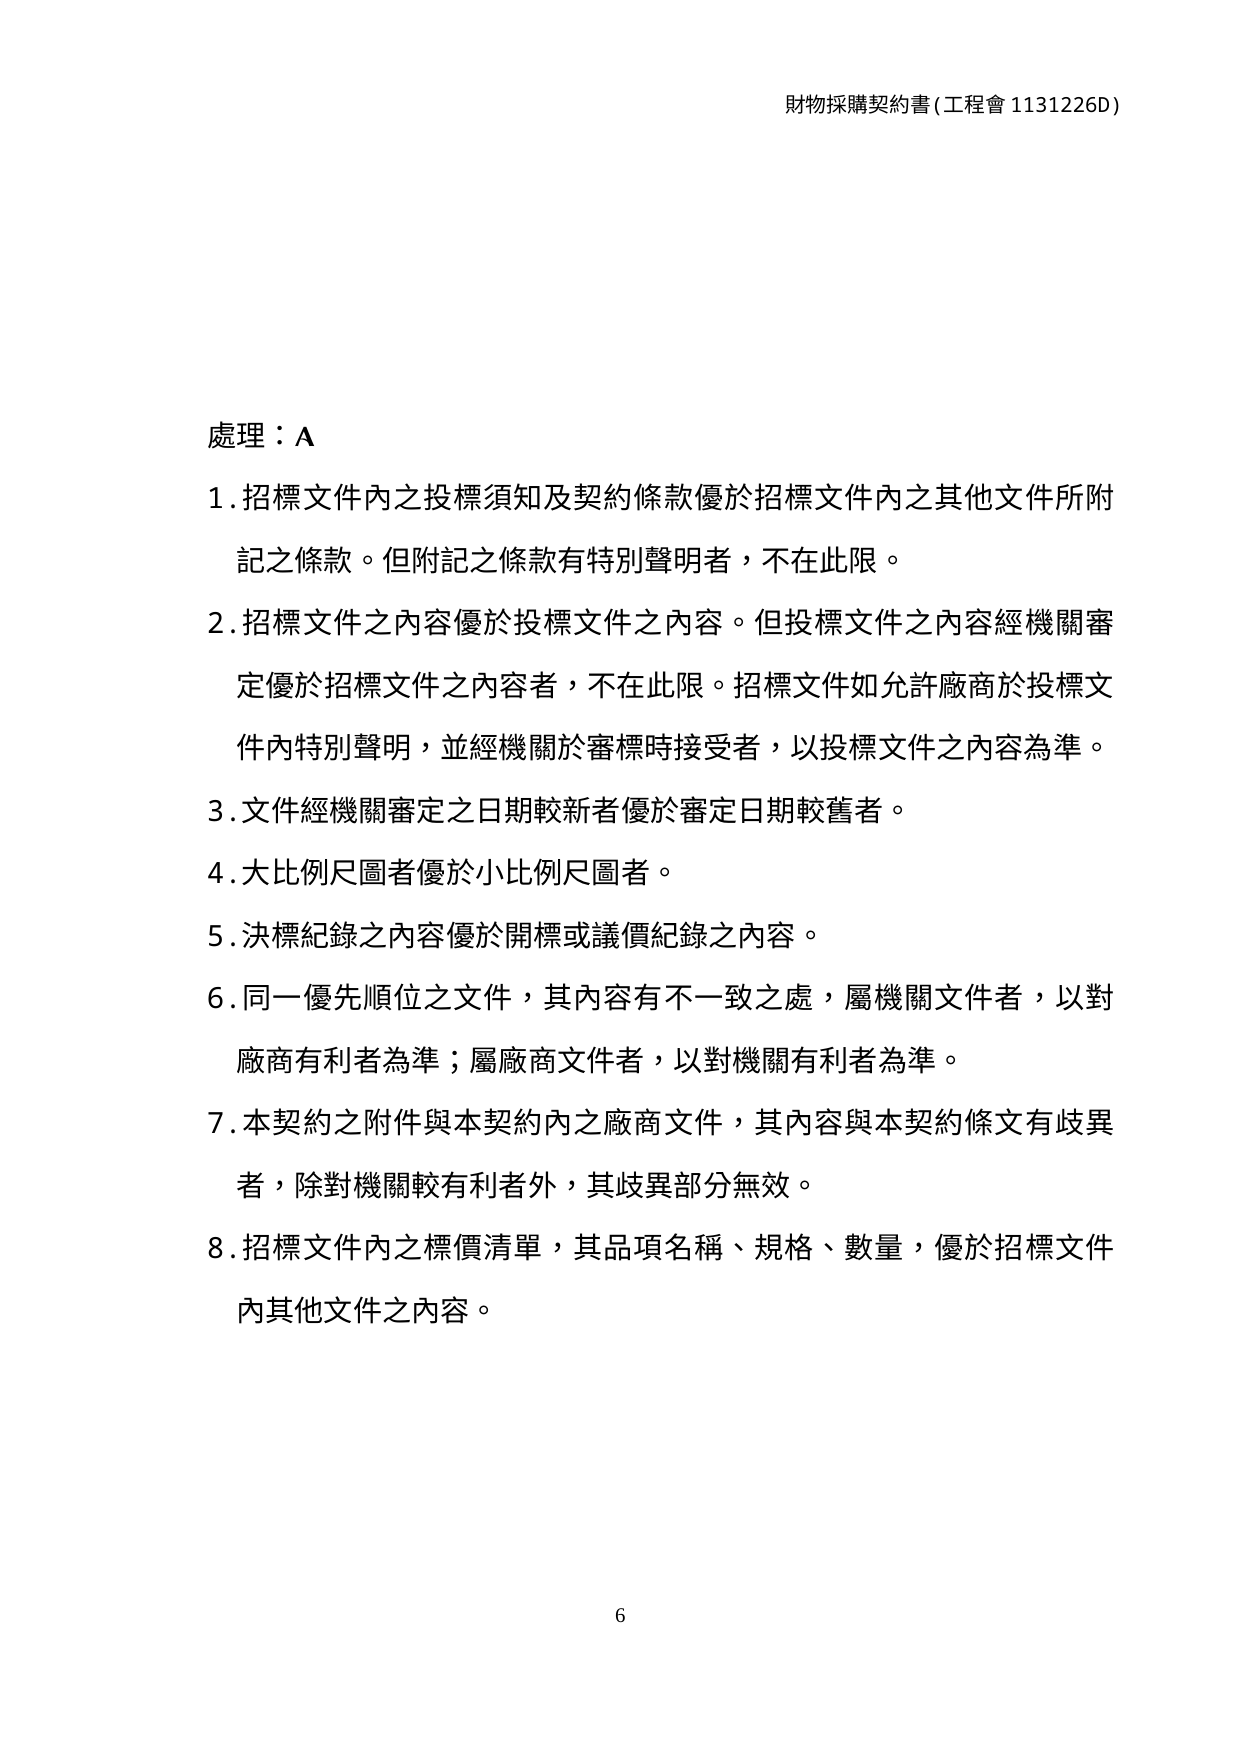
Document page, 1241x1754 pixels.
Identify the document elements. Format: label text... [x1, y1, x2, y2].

text 3.文件經機關審定之日期較新者優於審定日期較舊者。 [207, 767, 1116, 829]
text 5.決標紀錄之內容優於開標或議價紀錄之內容。 [207, 892, 1116, 954]
text 6.同一優先順位之文件，其內容有不一致之處，屬機關文件者，以對廠商有利者為準；屬廠商文件者，以對機關有利者為準。 [207, 954, 1116, 1079]
text 8.招標文件內之標價清單，其品項名稱、規格、數量，優於招標文件內其他文件之內容。 [207, 1204, 1116, 1329]
text 2.招標文件之內容優於投標文件之內容。但投標文件之內容經機關審定優於招標文件之內容者，不在此限。招標文件如允許廠商於投標文件內特別聲明，並經機關於審標時接受者，以投標文件之內容為準。 [207, 579, 1116, 767]
text 7.本契約之附件與本契約內之廠商文件，其內容與本契約條文有歧異者，除對機關較有利者外，其歧異部分無效。 [207, 1079, 1116, 1204]
text 處理： [148, 392, 1122, 454]
text 1.招標文件內之投標須知及契約條款優於招標文件內之其他文件所附記之條款。但附記之條款有特別聲明者，不在此限。 [207, 454, 1116, 579]
text 4.大比例尺圖者優於小比例尺圖者。 [207, 829, 1116, 892]
